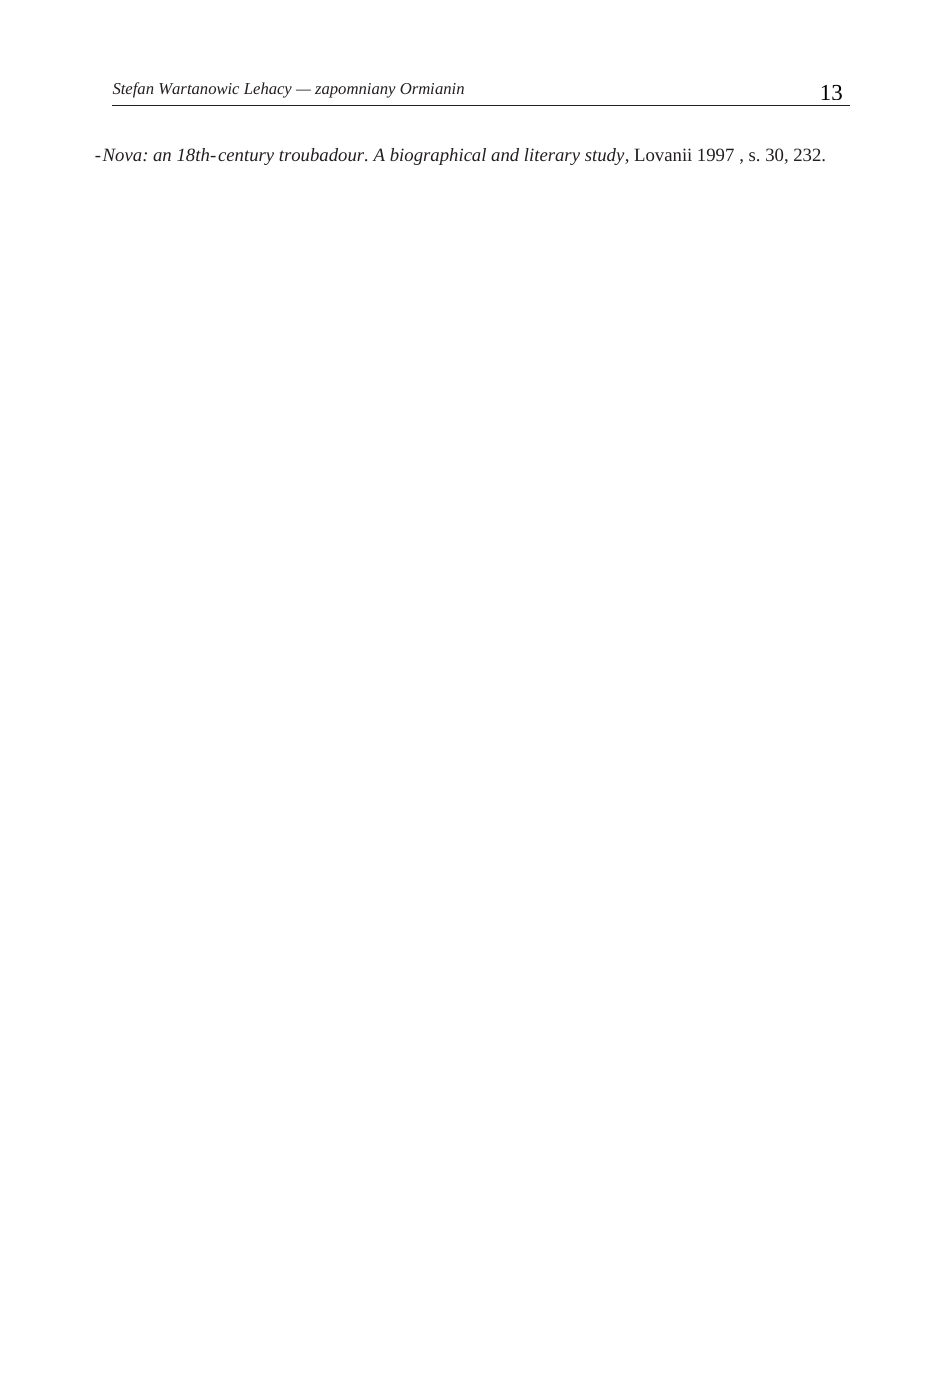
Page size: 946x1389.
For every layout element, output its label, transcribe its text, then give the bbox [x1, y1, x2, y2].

text ‑Nova: an 18th‑century troubadour. A biographical and literary study, Lovanii 1997 , s. 30, 232. [94, 144, 862, 166]
